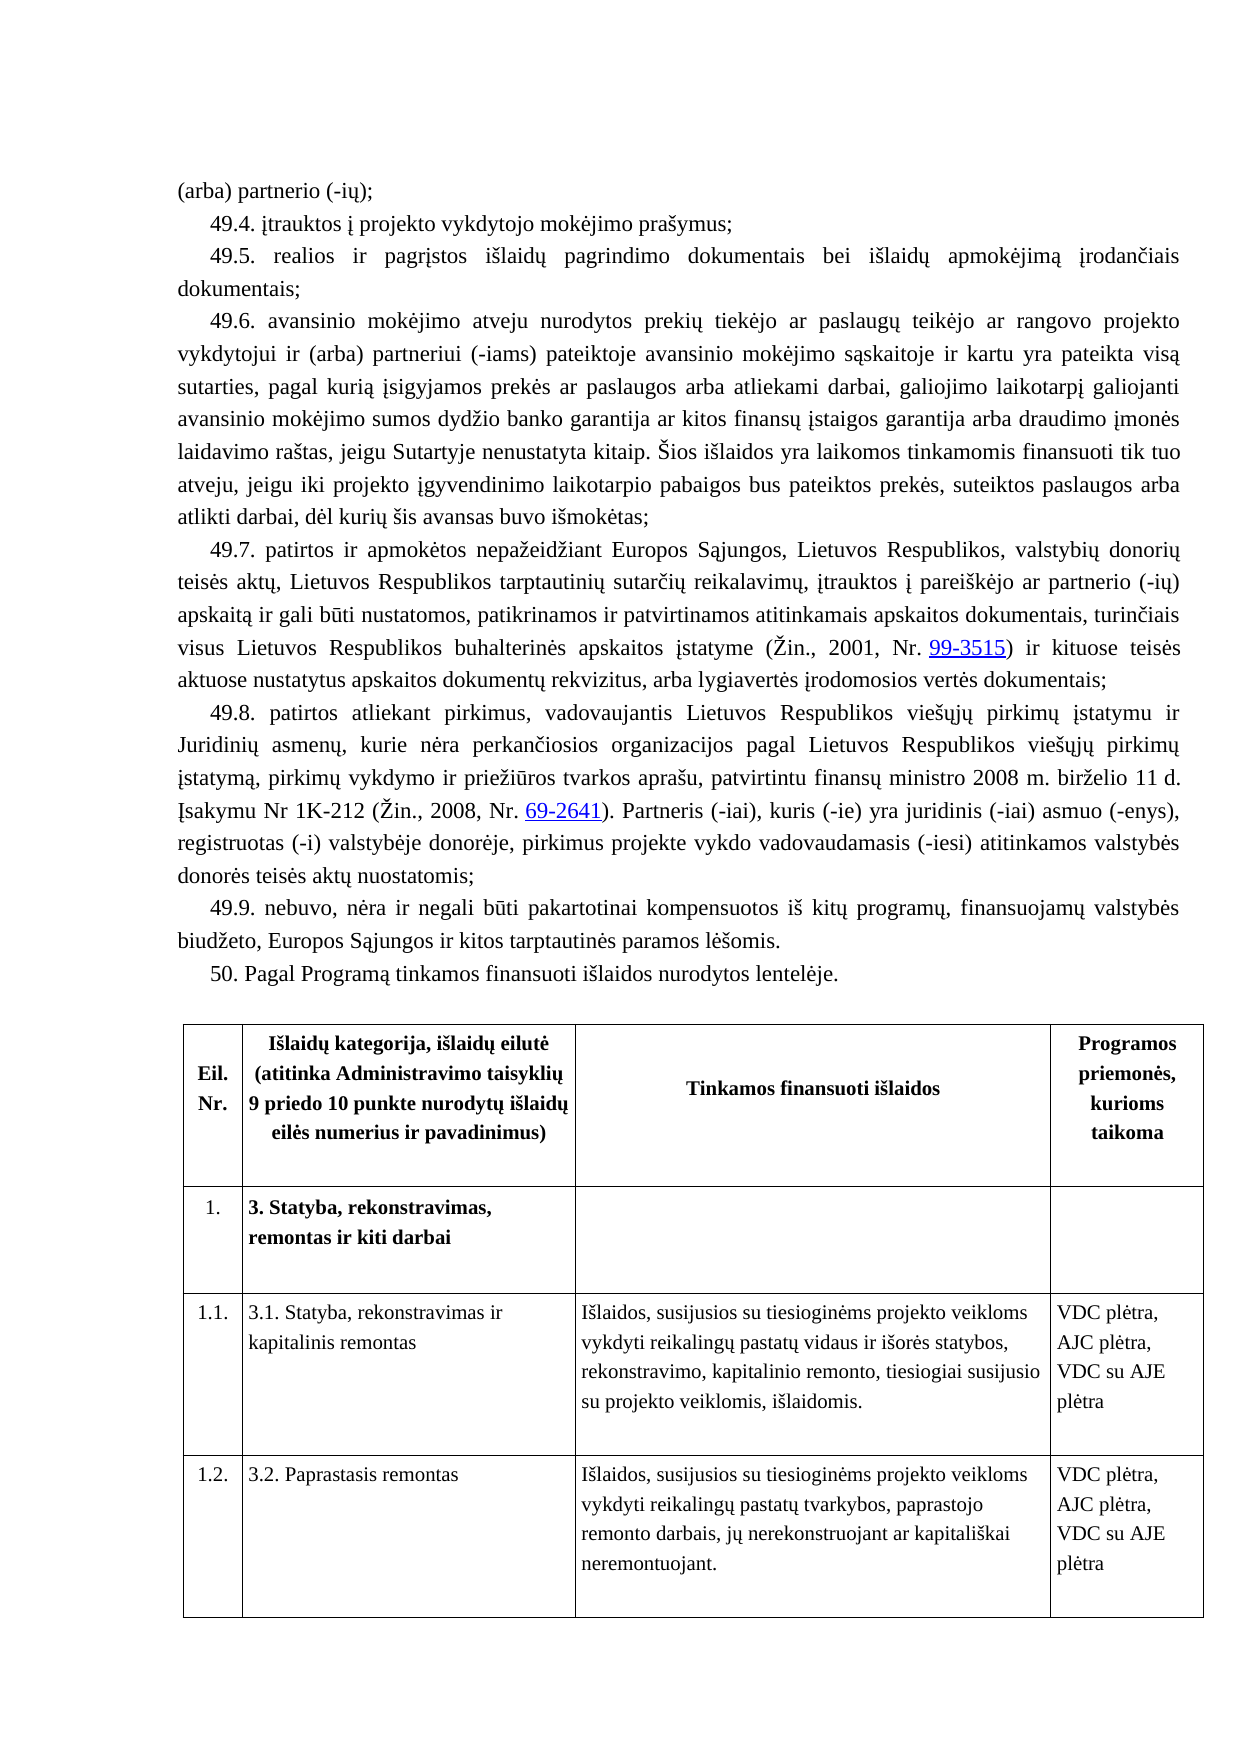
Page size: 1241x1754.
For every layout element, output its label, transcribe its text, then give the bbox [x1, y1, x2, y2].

table_cell [576, 1187, 1050, 1293]
table_cell 3.1. Statyba, rekonstravimas ir kapitalinis remontas [243, 1294, 575, 1455]
table_cell VDC plėtra, AJC plėtra, VDC su AJE plėtra [1051, 1456, 1203, 1617]
text 49.5. realios ir pagrįstos išlaidų pagrindimo dokumentais bei išlaidų apmokėjimą įrodančiais dokumentais; [177, 242, 1181, 301]
table_cell 1.1. [184, 1294, 242, 1455]
table_cell Išlaidos, susijusios su tiesioginėms projekto veikloms vykdyti reikalingų pastatų vidaus ir išorės statybos, rekonstravimo, kapitalinio remonto, tiesiogiai susijusio su projekto veiklomis, išlaidomis. [576, 1294, 1050, 1455]
text (arba) partnerio (-ių); [177, 177, 1181, 203]
text 49.6. avansinio mokėjimo atveju nurodytos prekių tiekėjo ar paslaugų teikėjo ar rangovo projekto vykdytojui ir (arba) partneriui (-iams) pateiktoje avansinio mokėjimo sąskaitoje ir kartu yra pateikta visą sutarties, pagal kurią įsigyjamos prekės ar paslaugos arba atliekami darbai, galiojimo laikotarpį galiojanti avansinio mokėjimo sumos dydžio banko garantija ar kitos finansų įstaigos garantija arba draudimo įmonės laidavimo raštas, jeigu Sutartyje nenustatyta kitaip. Šios išlaidos yra laikomos tinkamomis finansuoti tik tuo atveju, jeigu iki projekto įgyvendinimo laikotarpio pabaigos bus pateiktos prekės, suteiktos paslaugos arba atlikti darbai, dėl kurių šis avansas buvo išmokėtas; [177, 308, 1181, 529]
table_cell 3.2. Paprastasis remontas [243, 1456, 575, 1617]
table_header Tinkamos finansuoti išlaidos [576, 1025, 1050, 1186]
text 50. Pagal Programą tinkamos finansuoti išlaidos nurodytos lentelėje. [177, 960, 1181, 986]
text 49.4. įtrauktos į projekto vykdytojo mokėjimo prašymus; [177, 210, 1181, 236]
table_cell 1. [184, 1187, 242, 1293]
table_cell 3. Statyba, rekonstravimas, remontas ir kiti darbai [243, 1187, 575, 1293]
table_header Išlaidų kategorija, išlaidų eilutė (atitinka Administravimo taisyklių 9 priedo 10 punkte nurodytų išlaidų eilės numerius ir pavadinimus) [243, 1025, 575, 1186]
text 49.8. patirtos atliekant pirkimus, vadovaujantis Lietuvos Respublikos viešųjų pirkimų įstatymu ir Juridinių asmenų, kurie nėra perkančiosios organizacijos pagal Lietuvos Respublikos viešųjų pirkimų įstatymą, pirkimų vykdymo ir priežiūros tvarkos aprašu, patvirtintu finansų ministro 2008 m. birželio 11 d. Įsakymu Nr 1K-212 (Žin., 2008, Nr. 69-2641). Partneris (-iai), kuris (-ie) yra juridinis (-iai) asmuo (-enys), registruotas (-i) valstybėje donorėje, pirkimus projekte vykdo vadovaudamasis (-iesi) atitinkamos valstybės donorės teisės aktų nuostatomis; [177, 699, 1181, 888]
table_cell Išlaidos, susijusios su tiesioginėms projekto veikloms vykdyti reikalingų pastatų tvarkybos, paprastojo remonto darbais, jų nerekonstruojant ar kapitališkai neremontuojant. [576, 1456, 1050, 1617]
table_header Programos priemonės, kurioms taikoma [1051, 1025, 1203, 1186]
text 49.7. patirtos ir apmokėtos nepažeidžiant Europos Sąjungos, Lietuvos Respublikos, valstybių donorių teisės aktų, Lietuvos Respublikos tarptautinių sutarčių reikalavimų, įtrauktos į pareiškėjo ar partnerio (-ių) apskaitą ir gali būti nustatomos, patikrinamos ir patvirtinamos atitinkamais apskaitos dokumentais, turinčiais visus Lietuvos Respublikos buhalterinės apskaitos įstatyme (Žin., 2001, Nr. 99-3515) ir kituose teisės aktuose nustatytus apskaitos dokumentų rekvizitus, arba lygiavertės įrodomosios vertės dokumentais; [177, 536, 1181, 693]
table_cell 1.2. [184, 1456, 242, 1617]
table_header Eil. Nr. [184, 1025, 242, 1186]
table_cell [1051, 1187, 1203, 1293]
text 49.9. nebuvo, nėra ir negali būti pakartotinai kompensuotos iš kitų programų, finansuojamų valstybės biudžeto, Europos Sąjungos ir kitos tarptautinės paramos lėšomis. [177, 894, 1181, 953]
table_cell VDC plėtra, AJC plėtra, VDC su AJE plėtra [1051, 1294, 1203, 1455]
